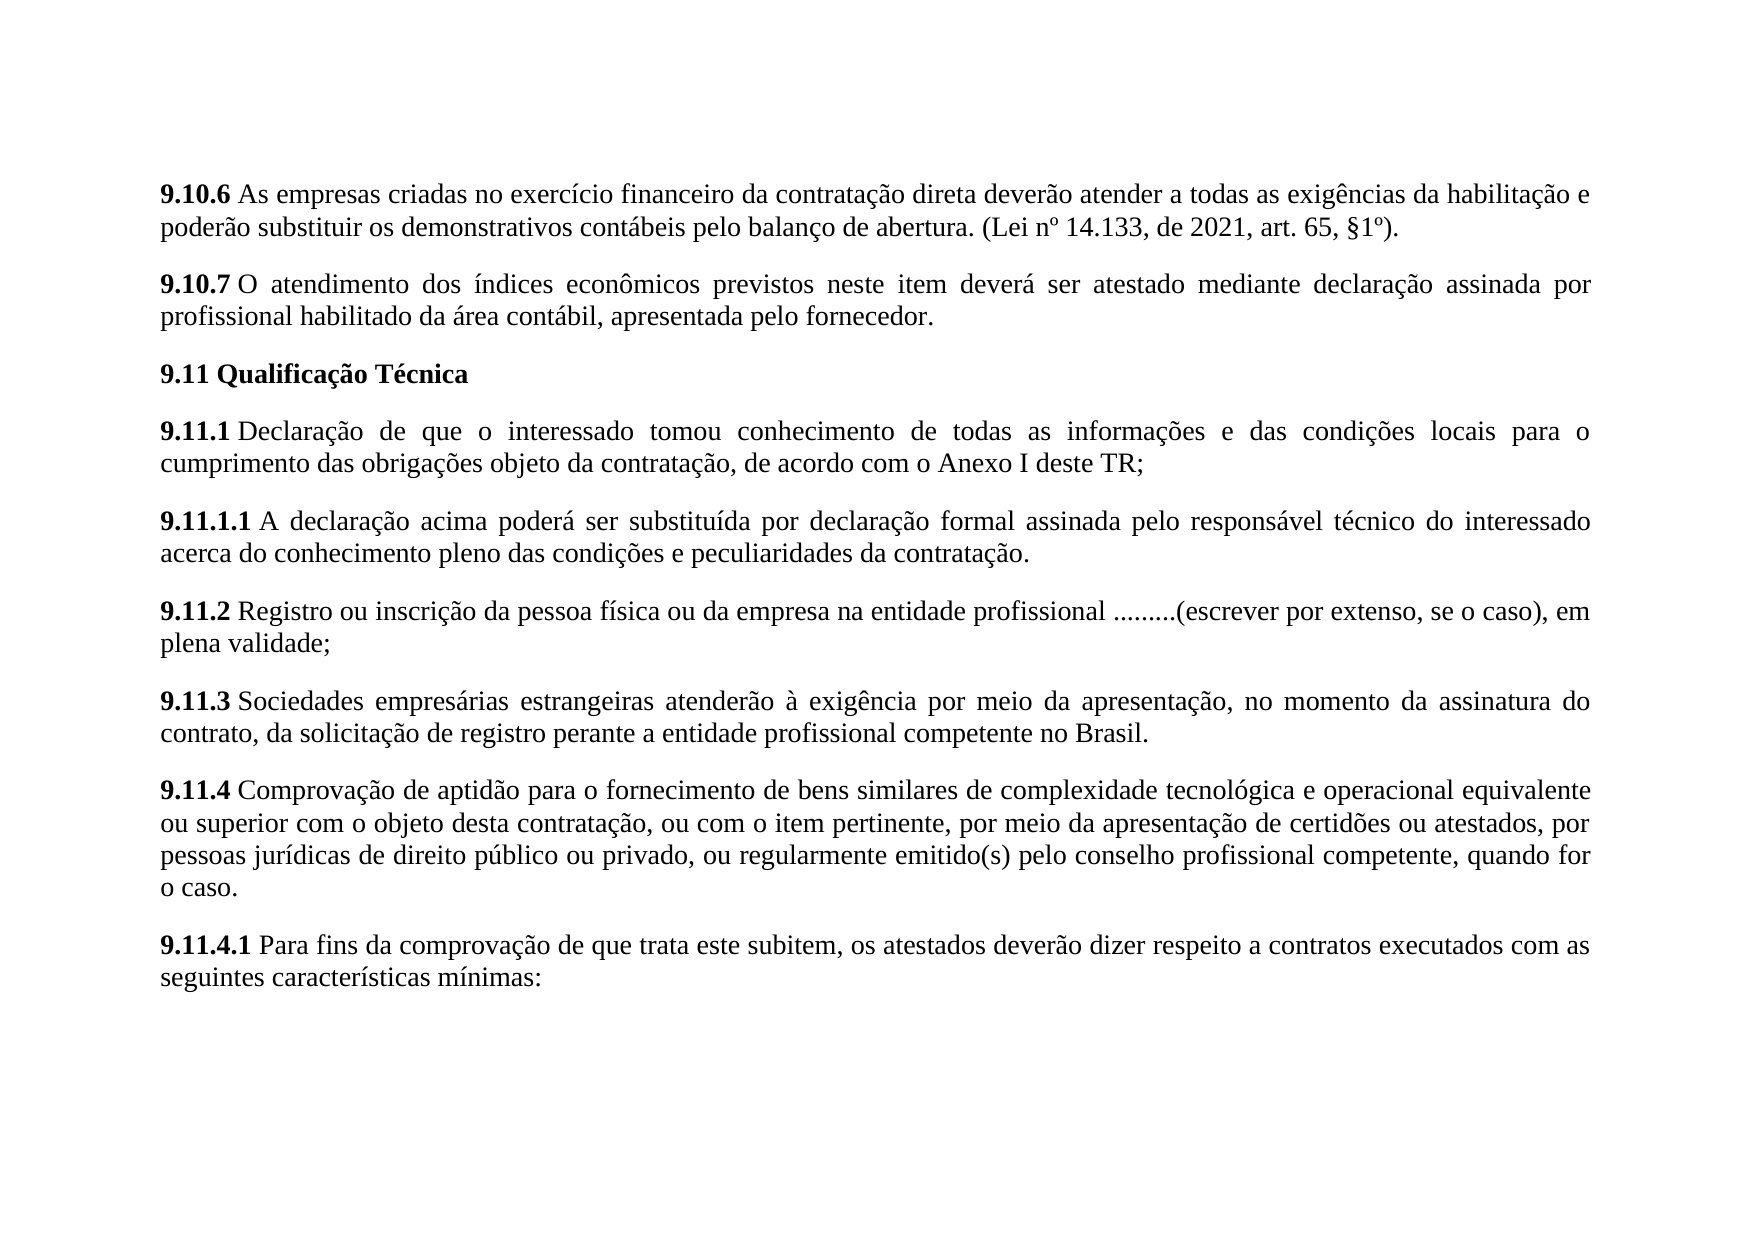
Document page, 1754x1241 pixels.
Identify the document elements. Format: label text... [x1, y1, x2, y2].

text 9.10.6 As empresas criadas no exercício financeiro da contratação direta deverão atender a todas as exigências da habilitação e poderão substituir os demonstrativos contábeis pelo balanço de abertura. (Lei nº 14.133, de 2021, art. 65, §1º). [160, 177, 1594, 242]
text 9.11 Qualificação Técnica [160, 357, 1594, 389]
text 9.11.2 Registro ou inscrição da pessoa física ou da empresa na entidade profissional .........(escrever por extenso, se o caso), em plena validade; [160, 594, 1594, 658]
text 9.10.7 O atendimento dos índices econômicos previstos neste item deverá ser atestado mediante declaração assinada por profissional habilitado da área contábil, apresentada pelo fornecedor. [160, 267, 1594, 332]
text 9.11.1.1 A declaração acima poderá ser substituída por declaração formal assinada pelo responsável técnico do interessado acerca do conhecimento pleno das condições e peculiaridades da contratação. [160, 504, 1594, 569]
text 9.11.4 Comprovação de aptidão para o fornecimento de bens similares de complexidade tecnológica e operacional equivalente ou superior com o objeto desta contratação, ou com o item pertinente, por meio da apresentação de certidões ou atestados, por pessoas jurídicas de direito público ou privado, ou regularmente emitido(s) pelo conselho profissional competente, quando for o caso. [160, 773, 1594, 903]
text 9.11.3 Sociedades empresárias estrangeiras atenderão à exigência por meio da apresentação, no momento da assinatura do contrato, da solicitação de registro perante a entidade profissional competente no Brasil. [160, 683, 1594, 748]
text 9.11.1 Declaração de que o interessado tomou conhecimento de todas as informações e das condições locais para o cumprimento das obrigações objeto da contratação, de acordo com o Anexo I deste TR; [160, 414, 1594, 479]
text 9.11.4.1 Para fins da comprovação de que trata este subitem, os atestados deverão dizer respeito a contratos executados com as seguintes características mínimas: [160, 928, 1594, 993]
